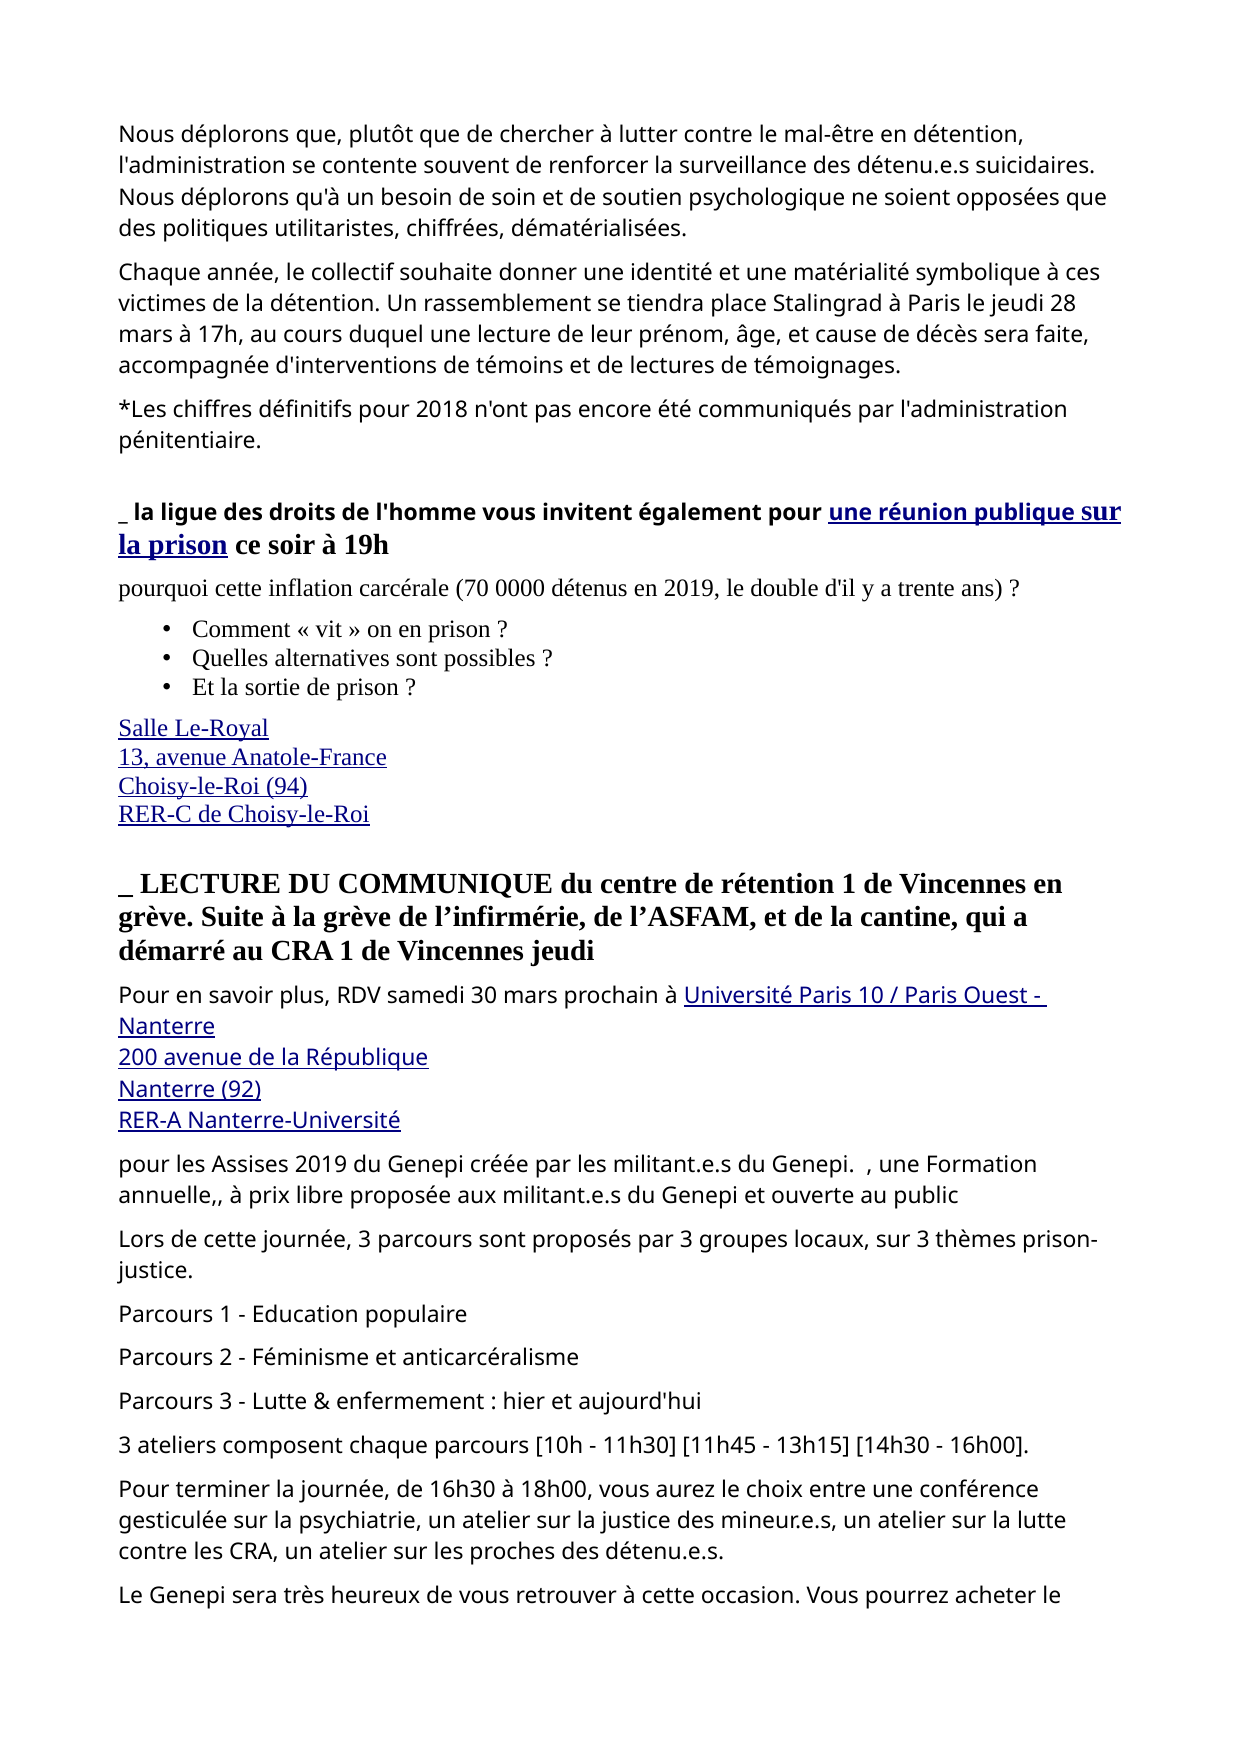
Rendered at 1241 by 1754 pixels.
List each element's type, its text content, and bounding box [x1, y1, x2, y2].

text Le Genepi sera très heureux de vous retrouver à cette occasion. Vous pourrez acheter le [118, 1579, 1122, 1610]
text Chaque année, le collectif souhaite donner une identité et une matérialité symbolique à ces victimes de la détention. Un rassemblement se tiendra place Stalingrad à Paris le jeudi 28 mars à 17h, au cours duquel une lecture de leur prénom, âge, et cause de décès sera faite, accompagnée d'interventions de témoins et de lectures de témoignages. [118, 256, 1122, 381]
text pourquoi cette inflation carcérale (70 0000 détenus en 2019, le double d'il y a trente ans) ? [118, 573, 1122, 602]
text *Les chiffres définitifs pour 2018 n'ont pas encore été communiqués par l'administration pénitentiaire. [118, 393, 1122, 456]
list Comment « vit » on en prison ? [162, 614, 1122, 643]
text Parcours 2 - Féminisme et anticarcéralisme [118, 1341, 1122, 1373]
list Et la sortie de prison ? [162, 672, 1122, 701]
text pour les Assises 2019 du Genepi créée par les militant.e.s du Genepi. , une Formation annuelle,, à prix libre proposée aux militant.e.s du Genepi et ouverte au public [118, 1148, 1122, 1210]
text Parcours 1 - Education populaire [118, 1298, 1122, 1329]
text Parcours 3 - Lutte & enfermement : hier et aujourd'hui [118, 1385, 1122, 1416]
text Pour en savoir plus, RDV samedi 30 mars prochain à Université Paris 10 / Paris Ouest - Nanterre 200 avenue de la République Nanterre (92) RER-A Nanterre-Université [118, 979, 1122, 1135]
text Lors de cette journée, 3 parcours sont proposés par 3 groupes locaux, sur 3 thèmes prison-justice. [118, 1223, 1122, 1285]
text Pour terminer la journée, de 16h30 à 18h00, vous aurez le choix entre une conférence gesticulée sur la psychiatrie, un atelier sur la justice des mineur.e.s, un atelier sur la lutte contre les CRA, un atelier sur les proches des détenu.e.s. [118, 1473, 1122, 1566]
subtitle _ la ligue des droits de l'homme vous invitent également pour une réunion publique sur la prison ce soir à 19h [118, 493, 1122, 561]
text Nous déplorons que, plutôt que de chercher à lutter contre le mal-être en détention, l'administration se contente souvent de renforcer la surveillance des détenu.e.s suicidaires. Nous déplorons qu'à un besoin de soin et de soutien psychologique ne soient opposées que des politiques utilitaristes, chiffrées, dématérialisées. [118, 118, 1122, 243]
text Salle Le-Royal 13, avenue Anatole-France Choisy-le-Roi (94) RER-C de Choisy-le-Roi [118, 713, 1122, 828]
list Quelles alternatives sont possibles ? [162, 643, 1122, 672]
text 3 ateliers composent chaque parcours [10h - 11h30] [11h45 - 13h15] [14h30 - 16h00]. [118, 1429, 1122, 1460]
subtitle _ LECTURE DU COMMUNIQUE du centre de rétention 1 de Vincennes en grève. Suite à la grève de l’infirmérie, de l’ASFAM, et de la cantine, qui a démarré au CRA 1 de Vincennes jeudi [118, 866, 1122, 966]
